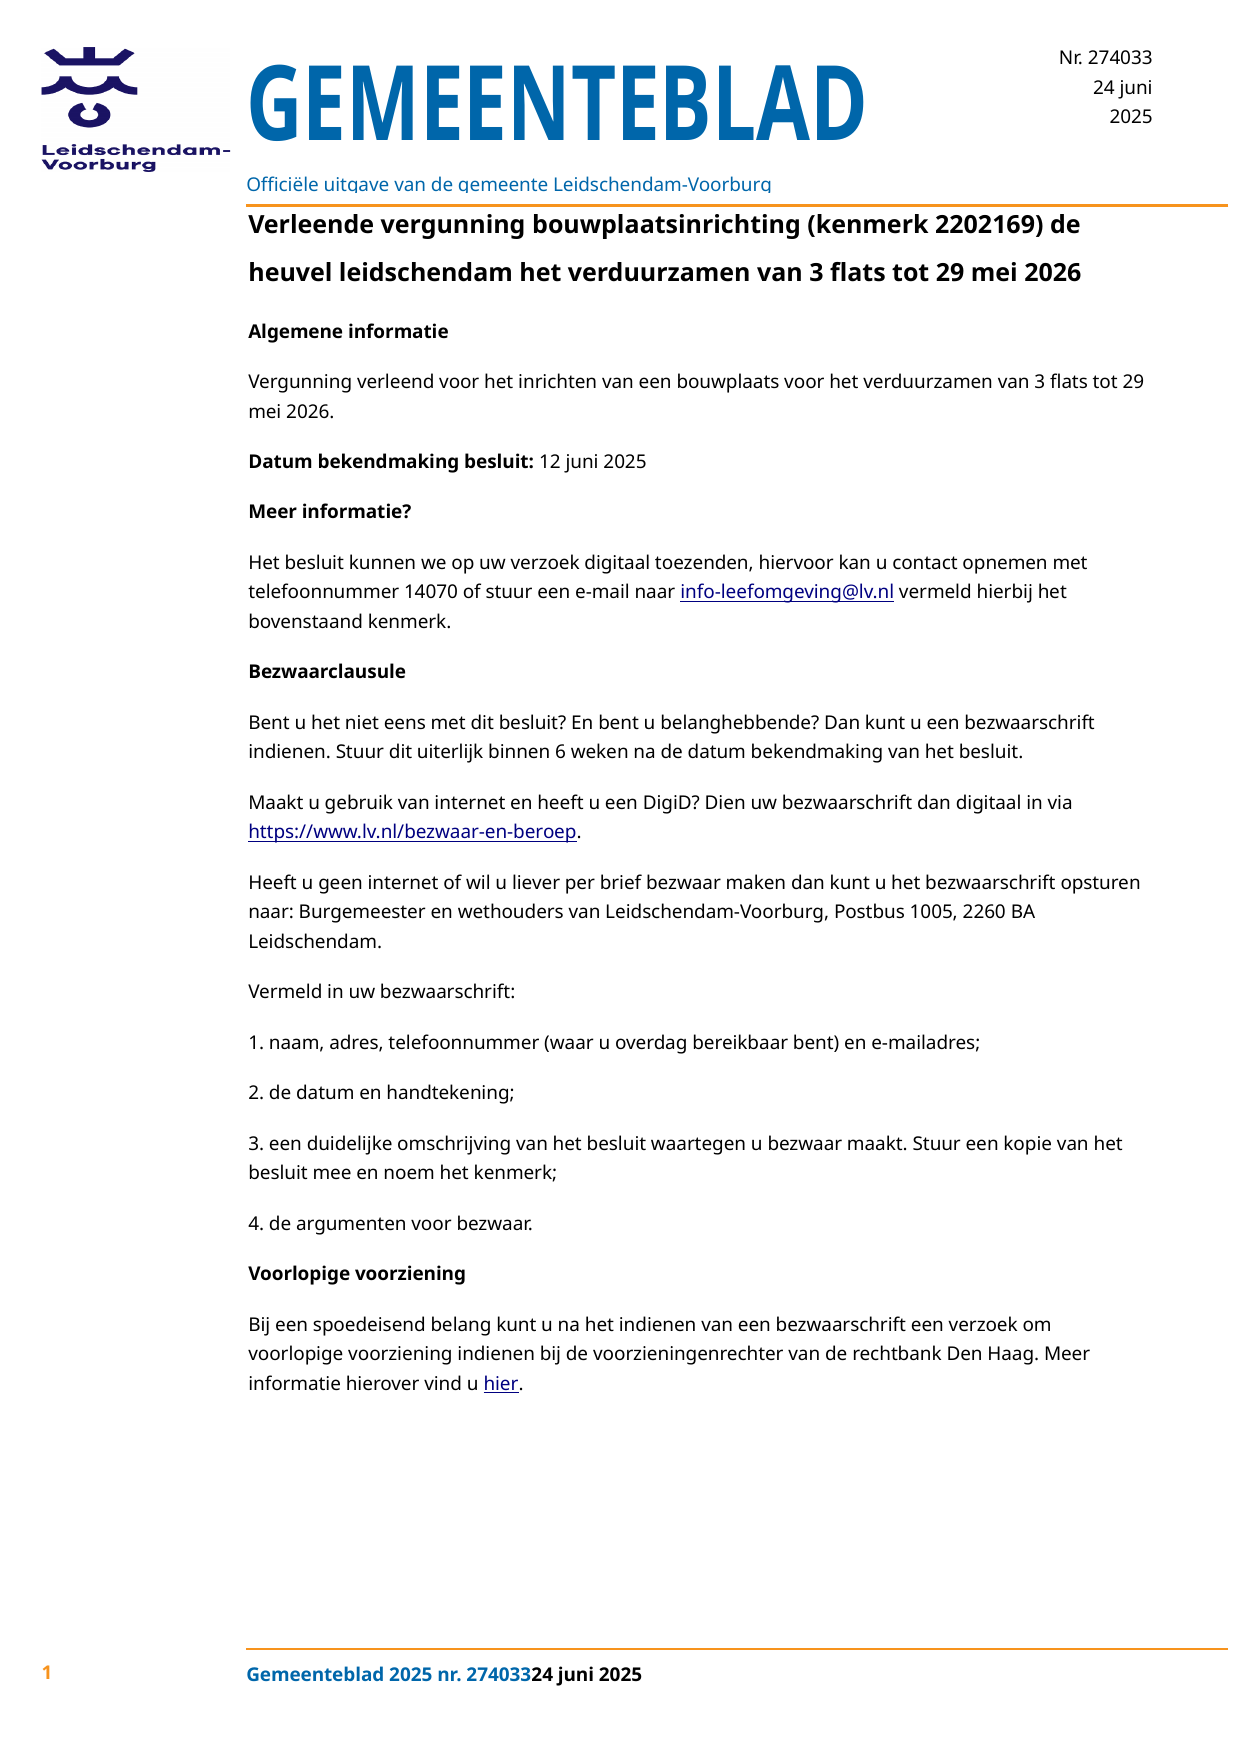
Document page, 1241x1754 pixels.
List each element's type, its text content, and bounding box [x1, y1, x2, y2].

text Datum bekendmaking besluit: 12 juni 2025 [248, 448, 1152, 474]
text 3. een duidelijke omschrijving van het besluit waartegen u bezwaar maakt. Stuur een kopie van het besluit mee en noem het kenmerk; [248, 1130, 1152, 1185]
text Algemene informatie [248, 318, 1152, 344]
text Voorlopige voorziening [248, 1260, 1152, 1286]
text Het besluit kunnen we op uw verzoek digitaal toezenden, hiervoor kan u contact opnemen met telefoonnummer 14070 of stuur een e-mail naar info-leefomgeving@lv.nl vermeld hierbij het bovenstaand kenmerk. [248, 549, 1152, 634]
text Bent u het niet eens met dit besluit? En bent u belanghebbende? Dan kunt u een bezwaarschrift indienen. Stuur dit uiterlijk binnen 6 weken na de datum bekendmaking van het besluit. [248, 709, 1152, 764]
text Maakt u gebruik van internet en heeft u een DigiD? Dien uw bezwaarschrift dan digitaal in via https://www.lv.nl/bezwaar-en-beroep. [248, 789, 1152, 844]
text Heeft u geen internet of wil u liever per brief bezwaar maken dan kunt u het bezwaarschrift opsturen naar: Burgemeester en wethouders van Leidschendam-Voorburg, Postbus 1005, 2260 BA Leidschendam. [248, 869, 1152, 954]
text 1. naam, adres, telefoonnummer (waar u overdag bereikbaar bent) en e-mailadres; [248, 1029, 1152, 1055]
text Vergunning verleend voor het inrichten van een bouwplaats voor het verduurzamen van 3 flats tot 29 mei 2026. [248, 368, 1152, 424]
text Bij een spoedeisend belang kunt u na het indienen van een bezwaarschrift een verzoek om voorlopige voorziening indienen bij de voorzieningenrechter van de rechtbank Den Haag. Meer informatie hierover vind u hier. [248, 1311, 1152, 1396]
picture [41, 47, 231, 172]
text Bezwaarclausule [248, 659, 1152, 684]
text 4. de argumenten voor bezwaar. [248, 1210, 1152, 1236]
text Meer informatie? [248, 499, 1152, 524]
text Vermeld in uw bezwaarschrift: [248, 979, 1152, 1004]
text 2. de datum en handtekening; [248, 1079, 1152, 1105]
text Verleende vergunning bouwplaatsinrichting (kenmerk 2202169) de heuvel leidschendam het verduurzamen van 3 flats tot 29 mei 2026 [248, 207, 1152, 288]
